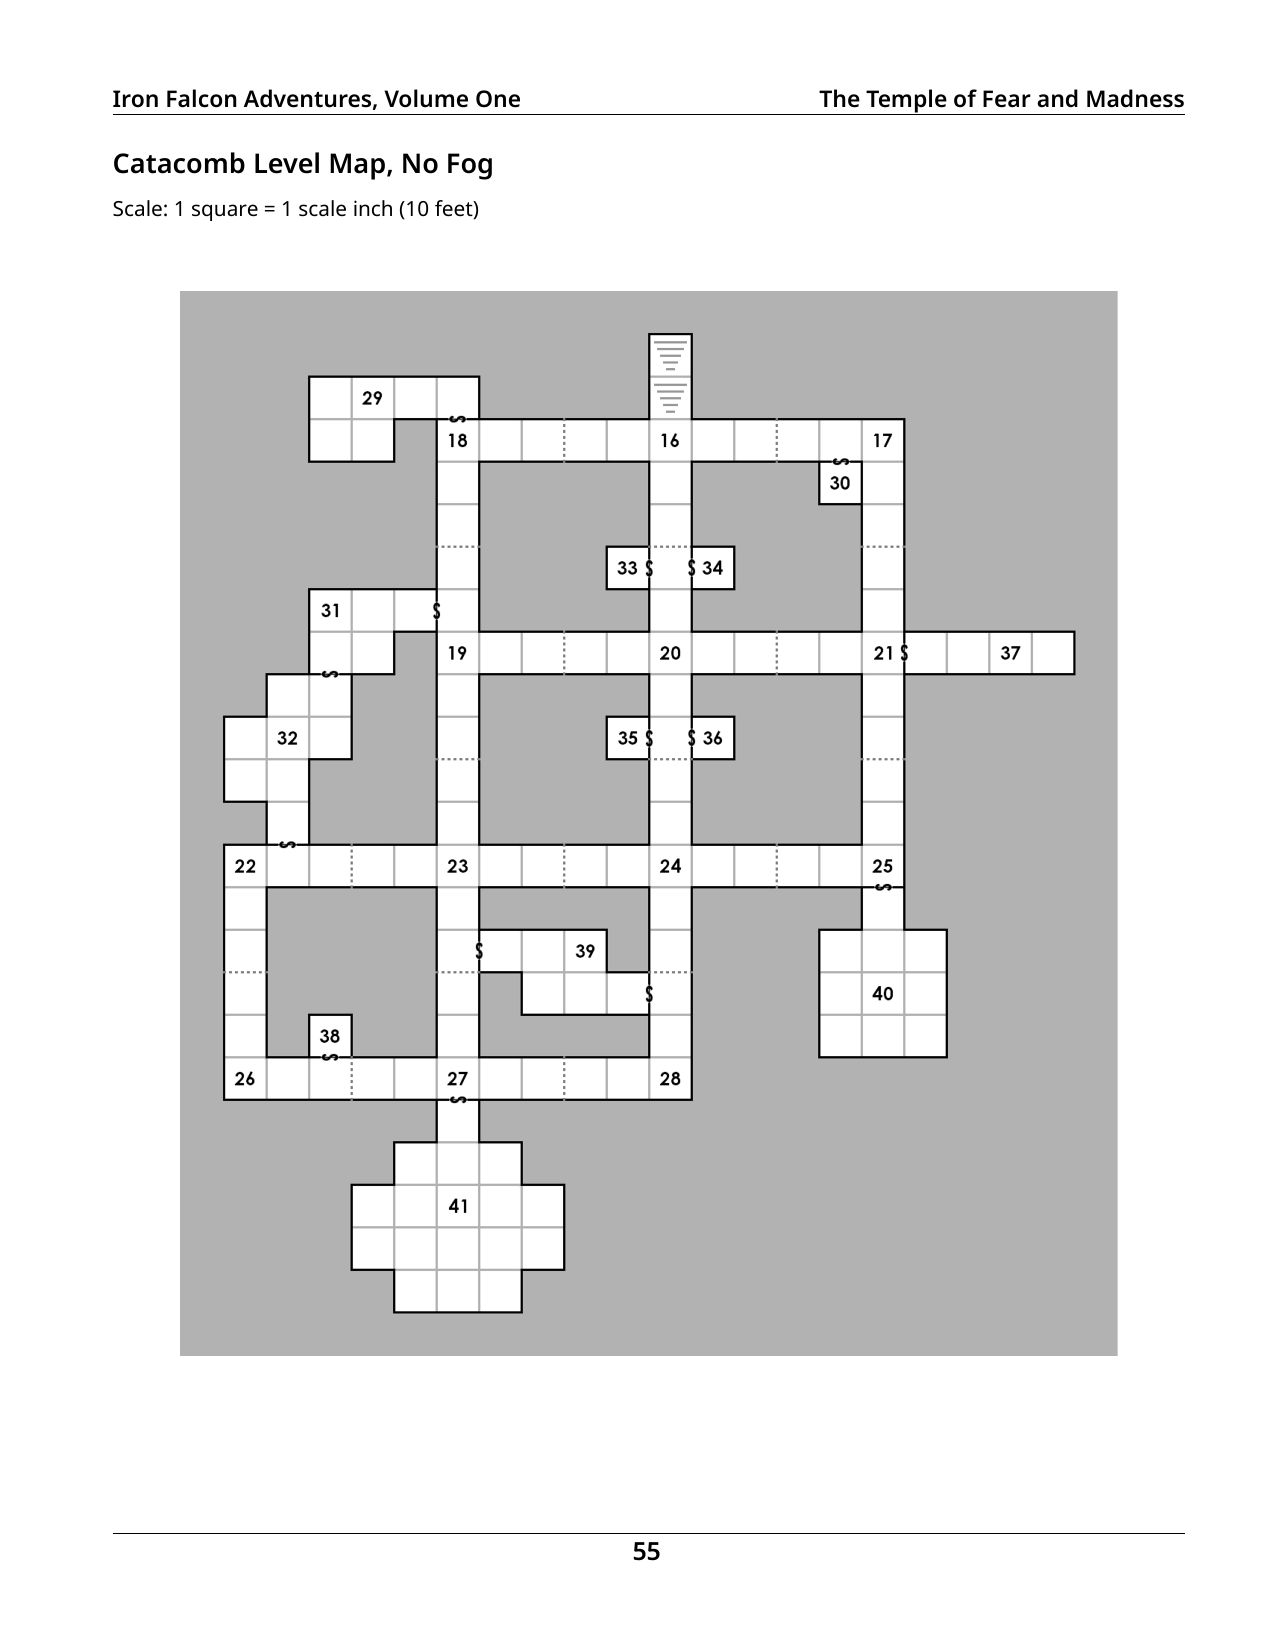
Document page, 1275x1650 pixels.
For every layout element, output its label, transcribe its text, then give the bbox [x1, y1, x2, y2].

text Scale: 1 square = 1 scale inch (10 feet) [112, 194, 1185, 222]
picture [180, 291, 1118, 1356]
subtitle Catacomb Level Map, No Fog [112, 145, 1185, 182]
